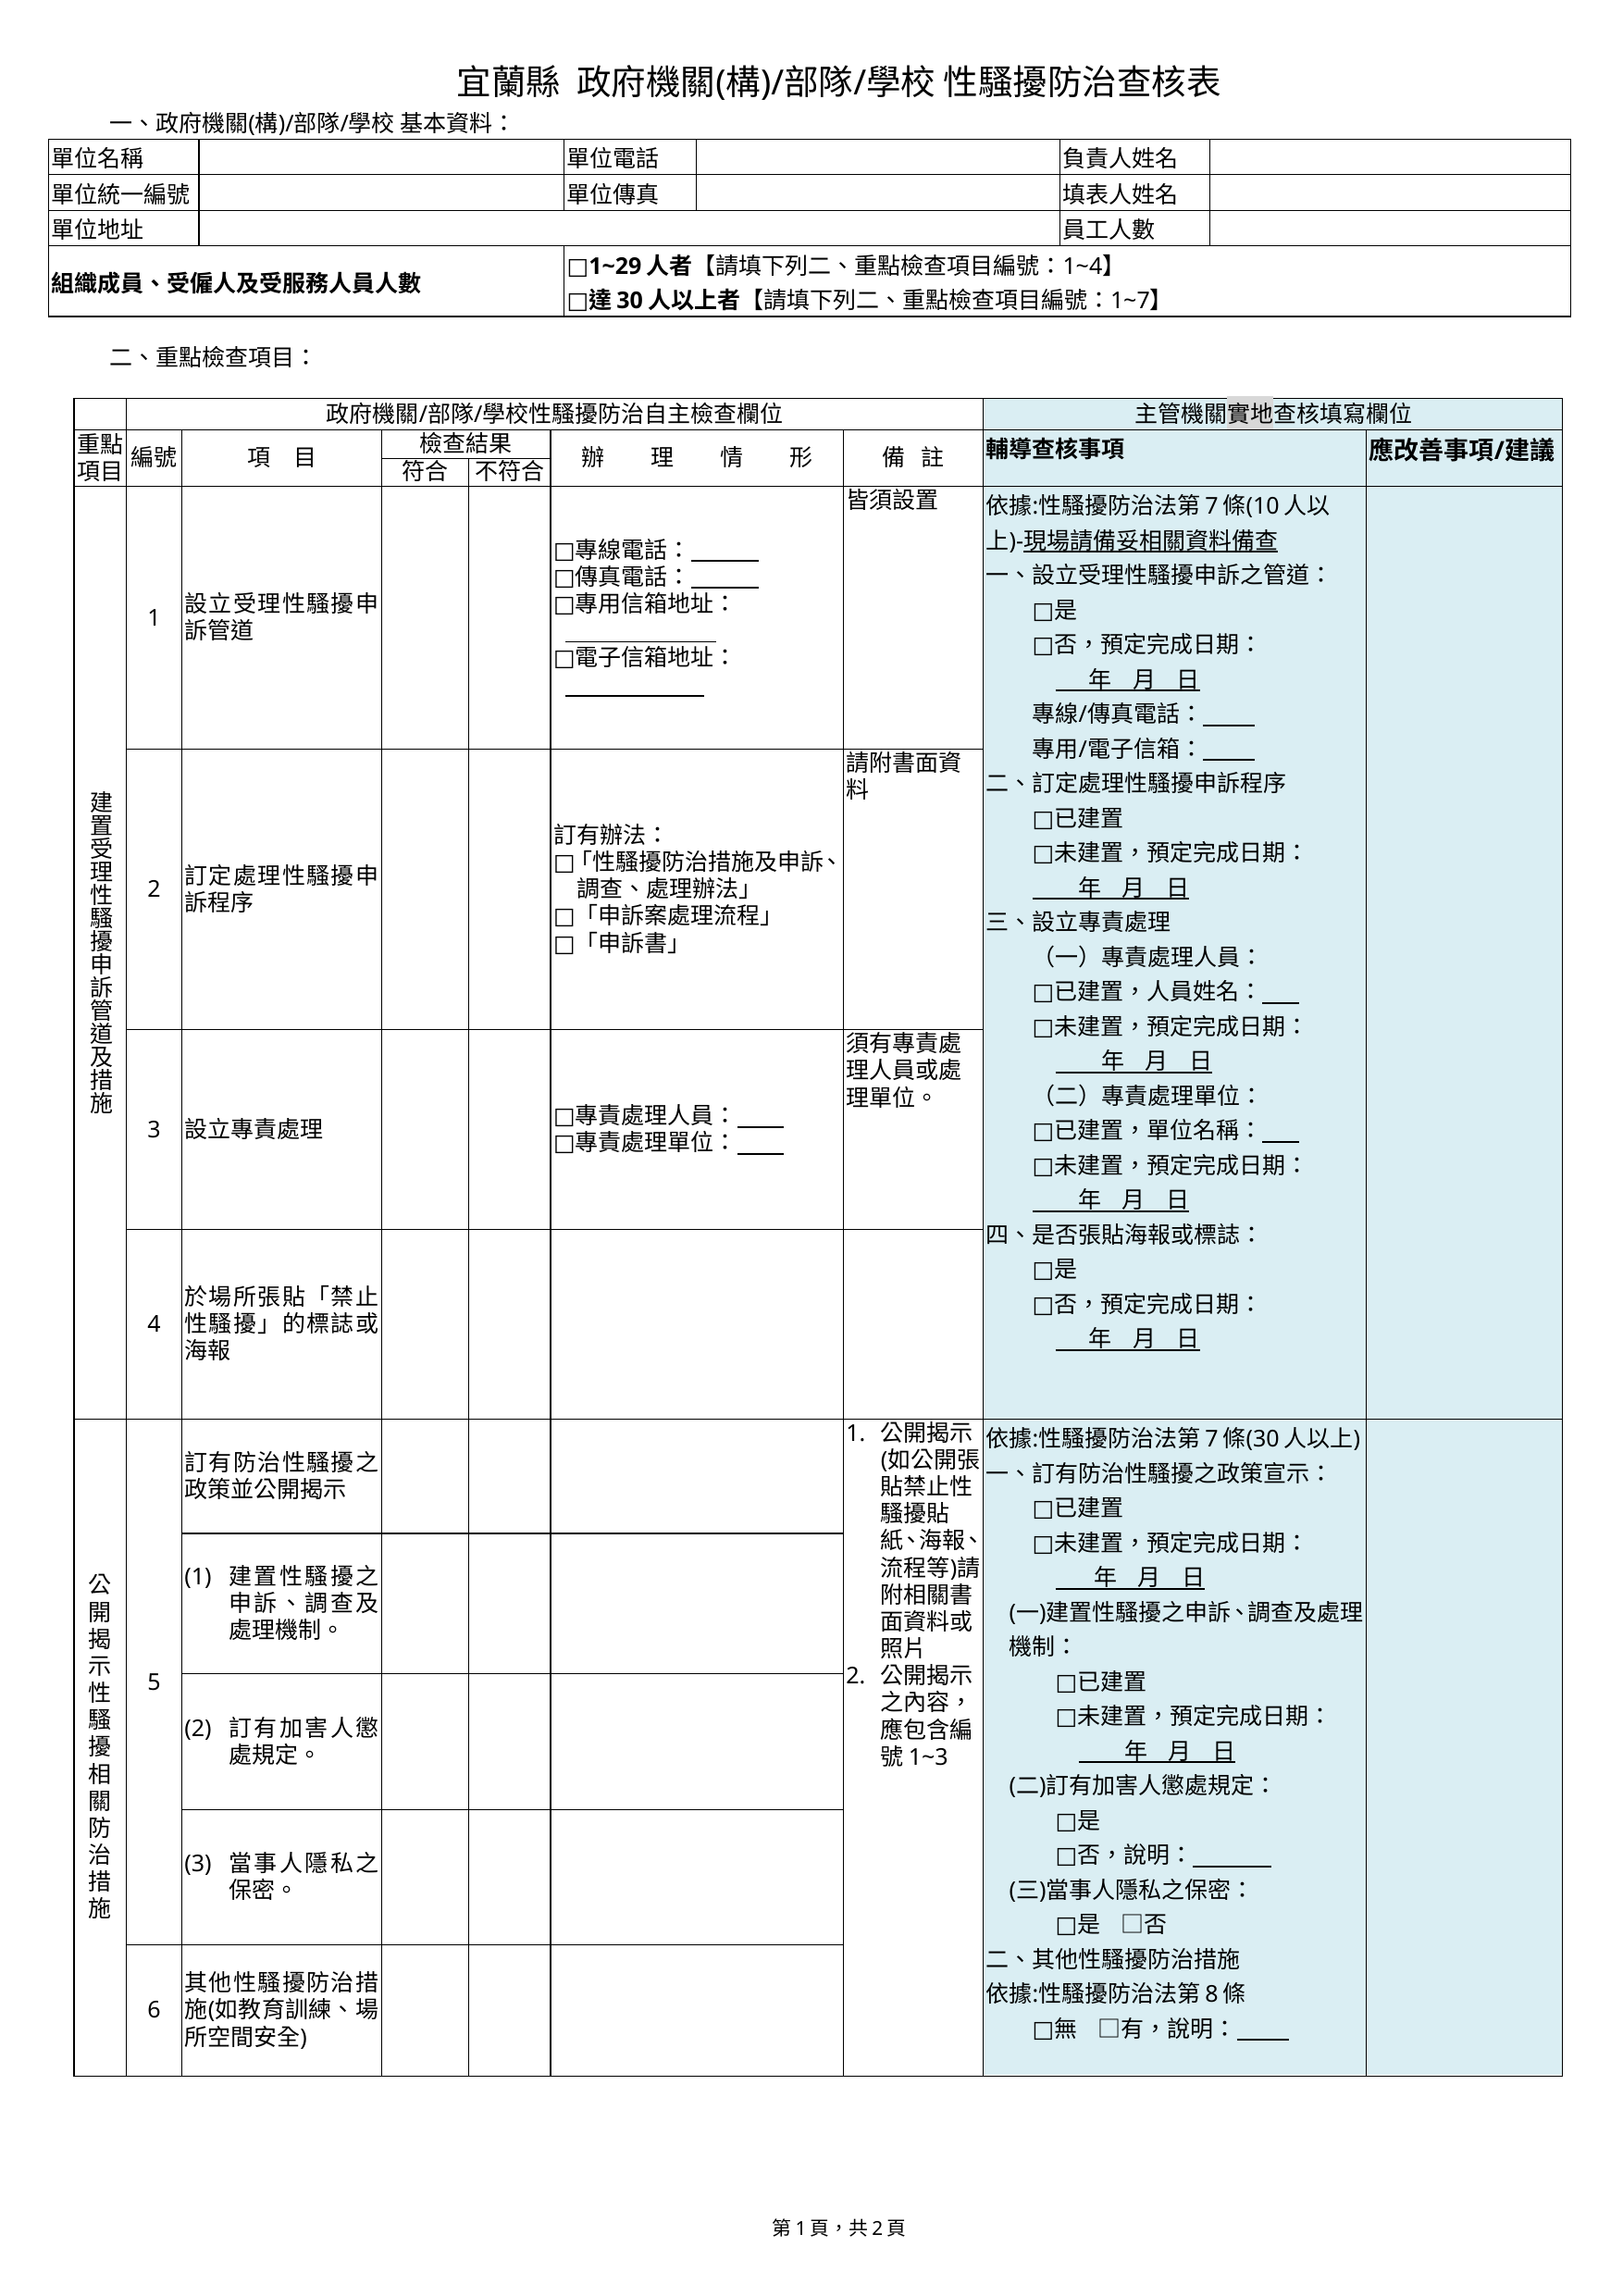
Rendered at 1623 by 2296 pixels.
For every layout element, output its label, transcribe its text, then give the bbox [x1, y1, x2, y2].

table_header 主管機關實地查核填寫欄位 [984, 399, 1562, 429]
table_cell 5 [127, 1420, 181, 1944]
table_cell 3 [127, 1030, 181, 1229]
table_header 單位名稱 [49, 140, 198, 174]
table_cell □專線電話： □傳真電話： □專用信箱地址： □電子信箱地址： [551, 487, 843, 749]
table_cell 項 目 [182, 430, 381, 486]
table_header [1210, 140, 1570, 174]
table_cell [469, 1945, 550, 2075]
table_cell 1 [127, 487, 181, 749]
table_cell 皆須設置 [844, 487, 983, 749]
table_cell [200, 211, 1059, 245]
table_cell [469, 1420, 550, 1533]
table_header [75, 399, 126, 429]
table_cell 2 [127, 750, 181, 1029]
table_header 政府機關/部隊/學校性騷擾防治自主檢查欄位 [127, 399, 983, 429]
table_cell 編號 [127, 430, 181, 486]
table_cell [697, 175, 1059, 210]
table_cell 訂有辦法： □「性騷擾防治措施及申訴、調查、處理辦法」 □「申訴案處理流程」 □「申訴書」 [551, 750, 843, 1029]
table_cell 4 [127, 1230, 181, 1419]
text 宜蘭縣 政府機關(構)/部隊/學校 性騷擾防治查核表 [109, 55, 1568, 105]
table_cell 於場所張貼「禁止性騷擾」的標誌或海報 [182, 1230, 381, 1419]
table_cell [469, 750, 550, 1029]
table_cell □1~29人者【請填下列二、重點檢查項目編號：1~4】 □達30人以上者【請填下列二、重點檢查項目編號：1~7】 [564, 246, 1570, 316]
table_cell [382, 1534, 468, 1673]
table_cell 應改善事項/建議 [1367, 430, 1562, 486]
table_cell [551, 1534, 843, 1673]
table_cell [469, 487, 550, 749]
table_cell 須有專責處理人員或處理單位。 [844, 1030, 983, 1229]
table_header 負責人姓名 [1060, 140, 1209, 174]
table_cell 請附書面資料 [844, 750, 983, 1029]
table_cell [551, 1230, 843, 1419]
table_cell [382, 1420, 468, 1533]
table_cell 組織成員、受僱人及受服務人員人數 [49, 246, 564, 316]
table_cell [1210, 175, 1570, 210]
table_cell [1367, 1673, 1562, 2075]
table_cell 當事人隱私之保密。 [182, 1810, 381, 1944]
table_cell 檢查結果 [382, 430, 550, 457]
table_cell [382, 1945, 468, 2075]
table_cell 公開揭示性騷擾相關防治措施 [75, 1420, 126, 2075]
table_cell [382, 487, 468, 749]
text 一、政府機關(構)/部隊/學校 基本資料： [109, 105, 1568, 139]
table_cell [551, 1945, 843, 2075]
table_header 單位電話 [564, 140, 696, 174]
table_cell 公開揭示(如公開張貼禁止性騷擾貼紙、海報、流程等)請附相關書面資料或照片 公開揭示之內容，應包含編號1~3 [844, 1420, 983, 2075]
table_header [200, 140, 564, 174]
table_cell [469, 1810, 550, 1944]
table_cell [1367, 487, 1562, 1419]
table_cell 訂有防治性騷擾之政策並公開揭示 [182, 1420, 381, 1533]
table_cell □專責處理人員： □專責處理單位： [551, 1030, 843, 1229]
table_cell 訂有加害人懲處規定。 [182, 1674, 381, 1809]
table_cell 員工人數 [1060, 211, 1209, 245]
table_cell 符合 [382, 459, 468, 486]
table_cell [551, 1810, 843, 1944]
table_cell 填表人姓名 [1060, 175, 1209, 210]
table_cell 其他性騷擾防治措施(如教育訓練、場所空間安全) [182, 1945, 381, 2075]
table_cell 設立專責處理 [182, 1030, 381, 1229]
table_cell [382, 1810, 468, 1944]
table_cell 依據:性騷擾防治法第7條(10人以上)-現場請備妥相關資料備查 一、設立受理性騷擾申訴之管道： □是 □否，預定完成日期： 年 月 日 專線/傳真電話： 專用/電子信箱： 二、訂定處理性騷擾申訴程序 □已建置 □未建置，預定完成日期： 年 月 日 三、設立專責處理 （一）專責處理人員： □已建置，人員姓名： □未建置，預定完成日期： 年 月 日 （二）專責處理單位： □已建置，單位名稱： □未建置，預定完成日期： 年 月 日 四、是否張貼海報或標誌： □是 □否，預定完成日期： 年 月 日 [984, 487, 1366, 1419]
table_cell [382, 1230, 468, 1419]
table_cell 訂定處理性騷擾申訴程序 [182, 750, 381, 1029]
table_cell 輔導查核事項 [984, 430, 1366, 486]
table_cell 6 [127, 1945, 181, 2075]
table_cell 單位統一編號 [49, 175, 198, 210]
table_cell 不符合 [469, 459, 550, 486]
table_cell [469, 1674, 550, 1809]
table_cell 建置受理性騷擾申訴管道及措施 [75, 487, 126, 1419]
table_cell [1367, 1420, 1562, 1673]
text 二、重點檢查項目： [109, 344, 1568, 371]
table_cell [200, 175, 564, 210]
table_cell [551, 1674, 843, 1809]
table_cell [469, 1030, 550, 1229]
table_cell 重點項目 [75, 430, 126, 486]
table_cell [1210, 211, 1570, 245]
table_cell 單位地址 [49, 211, 198, 245]
table_cell [469, 1534, 550, 1673]
table_cell [844, 1230, 983, 1419]
table_cell [551, 1420, 843, 1533]
table_cell [469, 1230, 550, 1419]
table_cell [382, 750, 468, 1029]
table_header [697, 140, 1059, 174]
table_cell [382, 1030, 468, 1229]
table_cell [382, 1674, 468, 1809]
table_cell 備 註 [844, 430, 983, 486]
table_cell 辦 理 情 形 [551, 430, 843, 486]
table_cell 依據:性騷擾防治法第7條(30人以上) 一、訂有防治性騷擾之政策宣示： □已建置 □未建置，預定完成日期： 年 月 日 (一)建置性騷擾之申訴、調查及處理機制： □已建置 □未建置，預定完成日期： 年 月 日 (二)訂有加害人懲處規定： □是 □否，說明： (三)當事人隱私之保密： □是 □否 二、其他性騷擾防治措施 依據:性騷擾防治法第8條 □無 □有，說明： [984, 1420, 1366, 2075]
table_cell 單位傳真 [564, 175, 696, 210]
table_cell 設立受理性騷擾申訴管道 [182, 487, 381, 749]
table_cell 建置性騷擾之申訴、調查及處理機制。 [182, 1534, 381, 1673]
